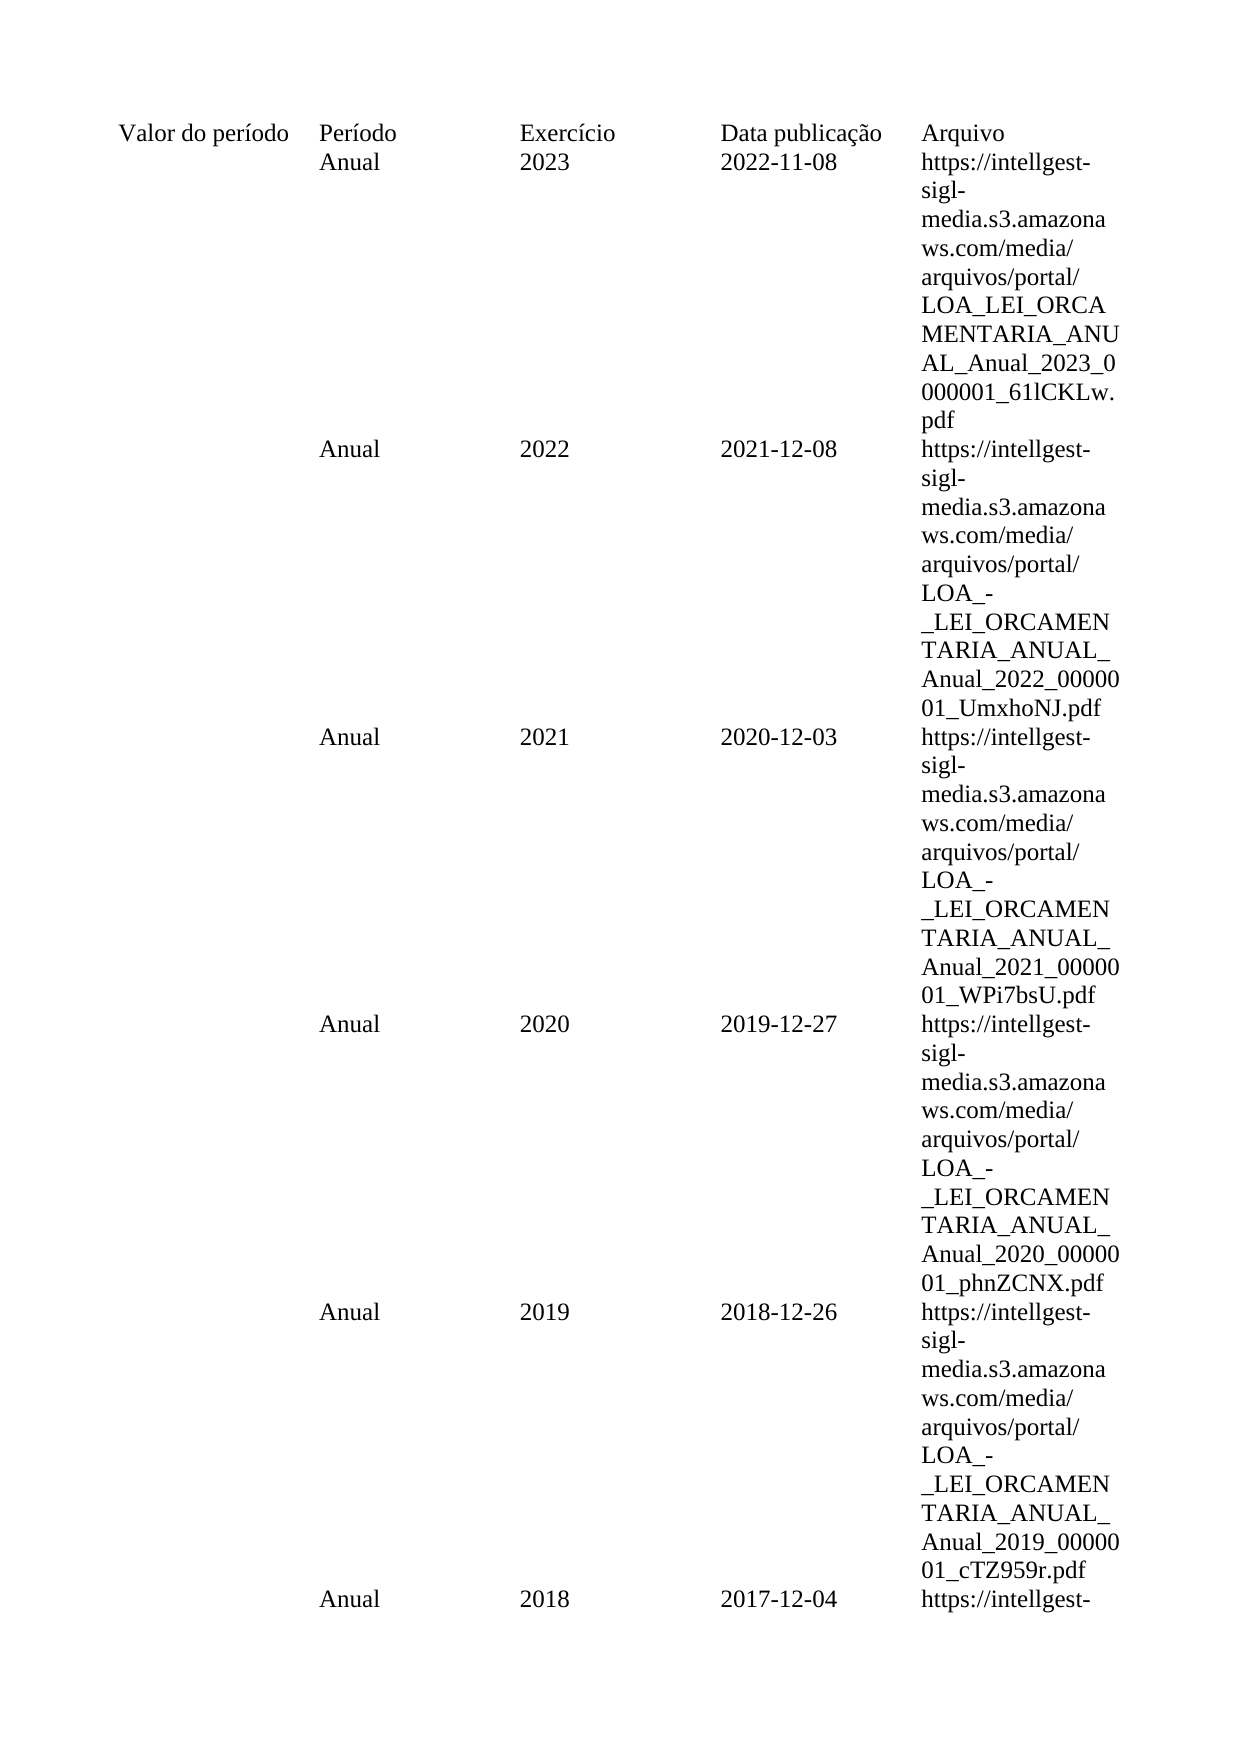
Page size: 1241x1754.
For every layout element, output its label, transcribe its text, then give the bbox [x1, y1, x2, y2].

table_header Data publicação [720, 118, 921, 147]
table_cell [118, 434, 319, 722]
table_cell 2020-12-03 [720, 722, 921, 1009]
table_header Arquivo [921, 118, 1122, 147]
table_cell 2018-12-26 [720, 1297, 921, 1584]
table_cell 2021 [520, 722, 720, 1009]
table_cell [118, 1297, 319, 1584]
table_cell 2017-12-04 [720, 1584, 921, 1613]
table_cell 2021-12-08 [720, 434, 921, 722]
table_cell 2020 [520, 1009, 720, 1297]
table_cell 2023 [520, 147, 720, 434]
table_cell https://intellgest-sigl-media.s3.amazonaws.com/media/arquivos/portal/LOA_-_LEI_ORCAMENTARIA_ANUAL_Anual_2021_0000001_WPi7bsU.pdf [921, 722, 1122, 1009]
table_cell https://intellgest-sigl-media.s3.amazonaws.com/media/arquivos/portal/LOA_-_LEI_ORCAMENTARIA_ANUAL_Anual_2022_0000001_UmxhoNJ.pdf [921, 434, 1122, 722]
table_cell Anual [319, 1584, 519, 1613]
table_cell 2022 [520, 434, 720, 722]
table_cell 2019-12-27 [720, 1009, 921, 1297]
table_cell 2019 [520, 1297, 720, 1584]
table_cell https://intellgest-sigl-media.s3.amazonaws.com/media/arquivos/portal/LOA_-_LEI_ORCAMENTARIA_ANUAL_Anual_2019_0000001_cTZ959r.pdf [921, 1297, 1122, 1584]
table_cell https://intellgest- [921, 1584, 1122, 1613]
table_cell Anual [319, 1009, 519, 1297]
table_cell Anual [319, 722, 519, 1009]
table_cell Anual [319, 434, 519, 722]
table_cell Anual [319, 147, 519, 434]
table_cell [118, 1009, 319, 1297]
table_header Valor do período [118, 118, 319, 147]
table_cell [118, 1584, 319, 1613]
table_header Período [319, 118, 519, 147]
table_cell [118, 147, 319, 434]
table_cell https://intellgest-sigl-media.s3.amazonaws.com/media/arquivos/portal/LOA_LEI_ORCAMENTARIA_ANUAL_Anual_2023_0000001_61lCKLw.pdf [921, 147, 1122, 434]
table_cell 2018 [520, 1584, 720, 1613]
table_cell 2022-11-08 [720, 147, 921, 434]
table_cell https://intellgest-sigl-media.s3.amazonaws.com/media/arquivos/portal/LOA_-_LEI_ORCAMENTARIA_ANUAL_Anual_2020_0000001_phnZCNX.pdf [921, 1009, 1122, 1297]
table_cell Anual [319, 1297, 519, 1584]
table_header Exercício [520, 118, 720, 147]
table_cell [118, 722, 319, 1009]
